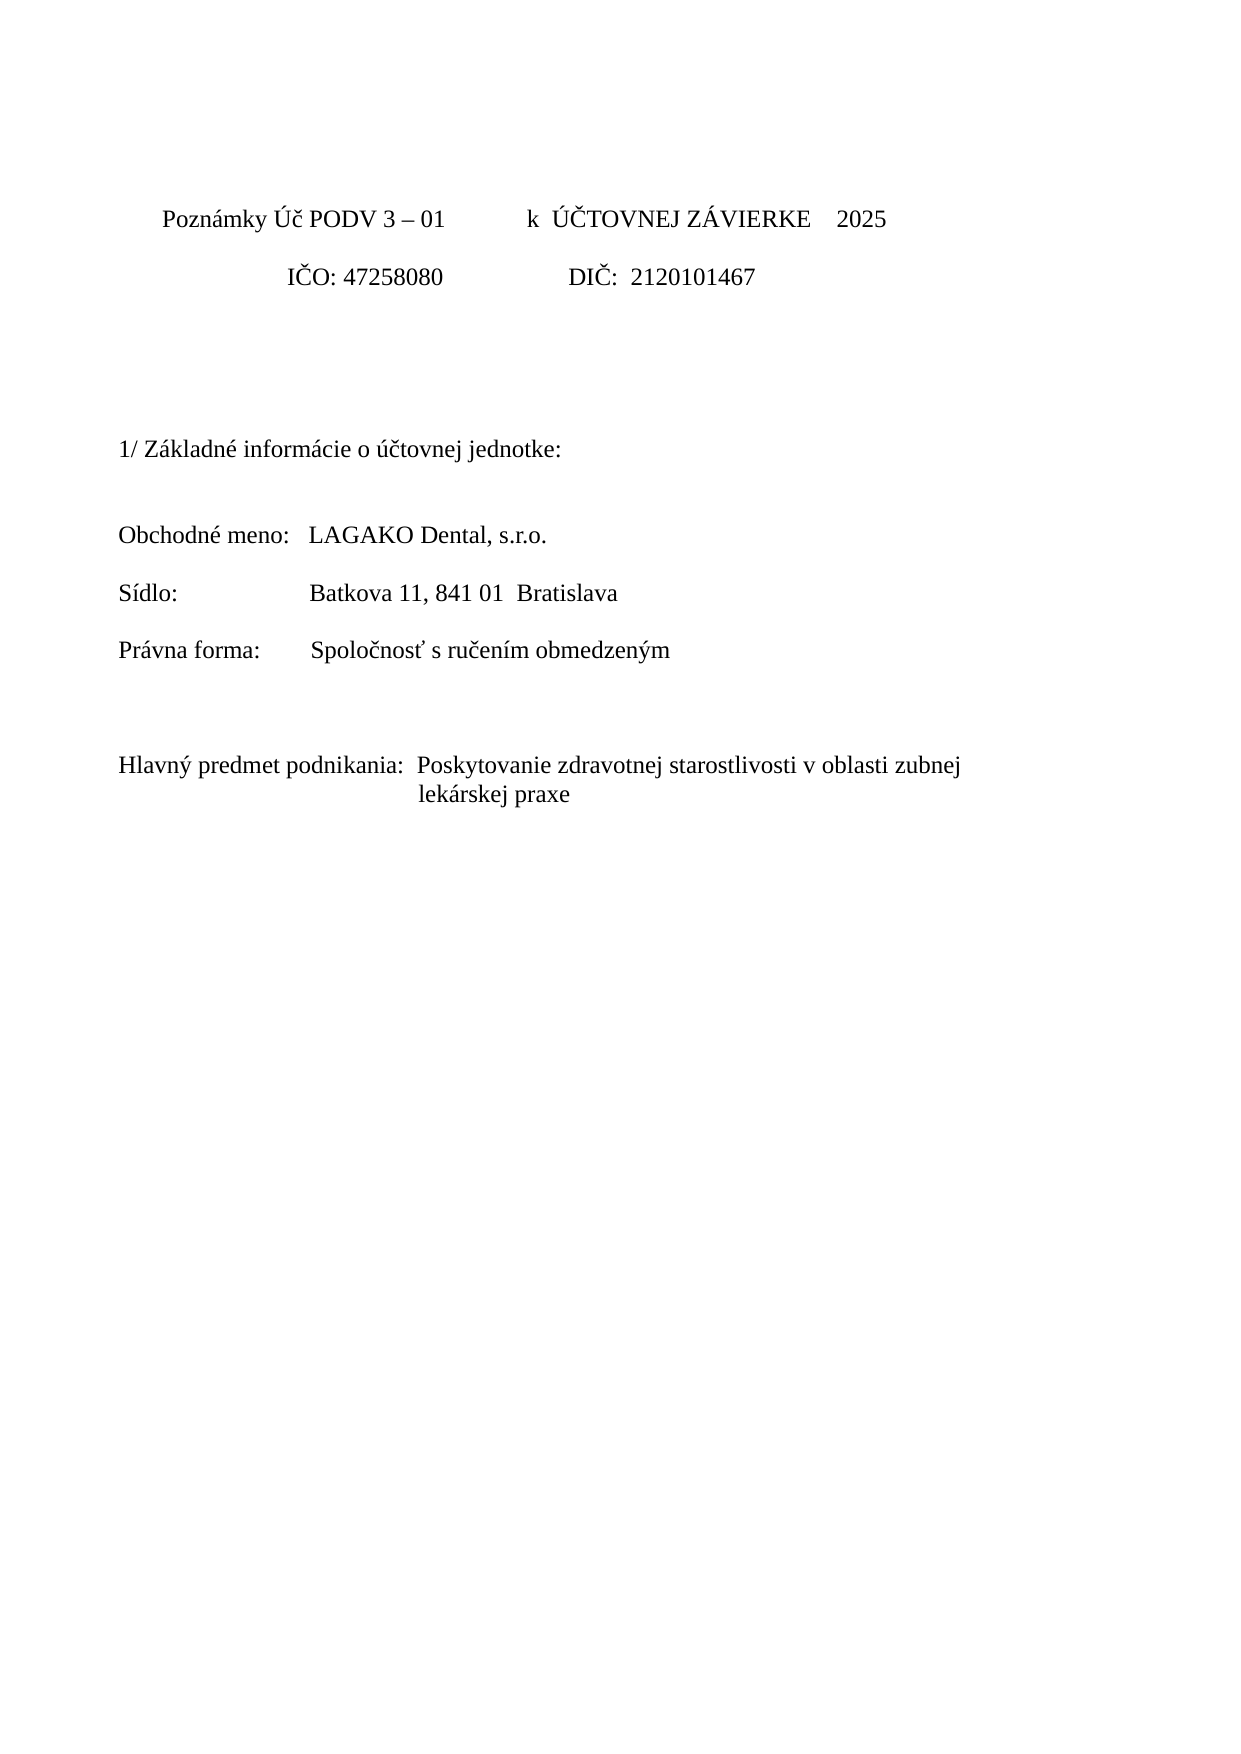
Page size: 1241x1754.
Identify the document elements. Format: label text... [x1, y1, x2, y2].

text Obchodné meno: LAGAKO Dental, s.r.o. [118, 521, 1122, 549]
text Poznámky Úč PODV 3 – 01 k ÚČTOVNEJ ZÁVIERKE 2025 [118, 204, 1122, 233]
text Hlavný predmet podnikania: Poskytovanie zdravotnej starostlivosti v oblasti zubnej [118, 751, 1122, 779]
text lekárskej praxe [118, 779, 1122, 808]
text Právna forma: Spoločnosť s ručením obmedzeným [118, 636, 1122, 664]
text IČO: 47258080 DIČ: 2120101467 [118, 262, 1122, 291]
text 1/ Základné informácie o účtovnej jednotke: [118, 434, 1122, 463]
text Sídlo: Batkova 11, 841 01 Bratislava [118, 578, 1122, 607]
